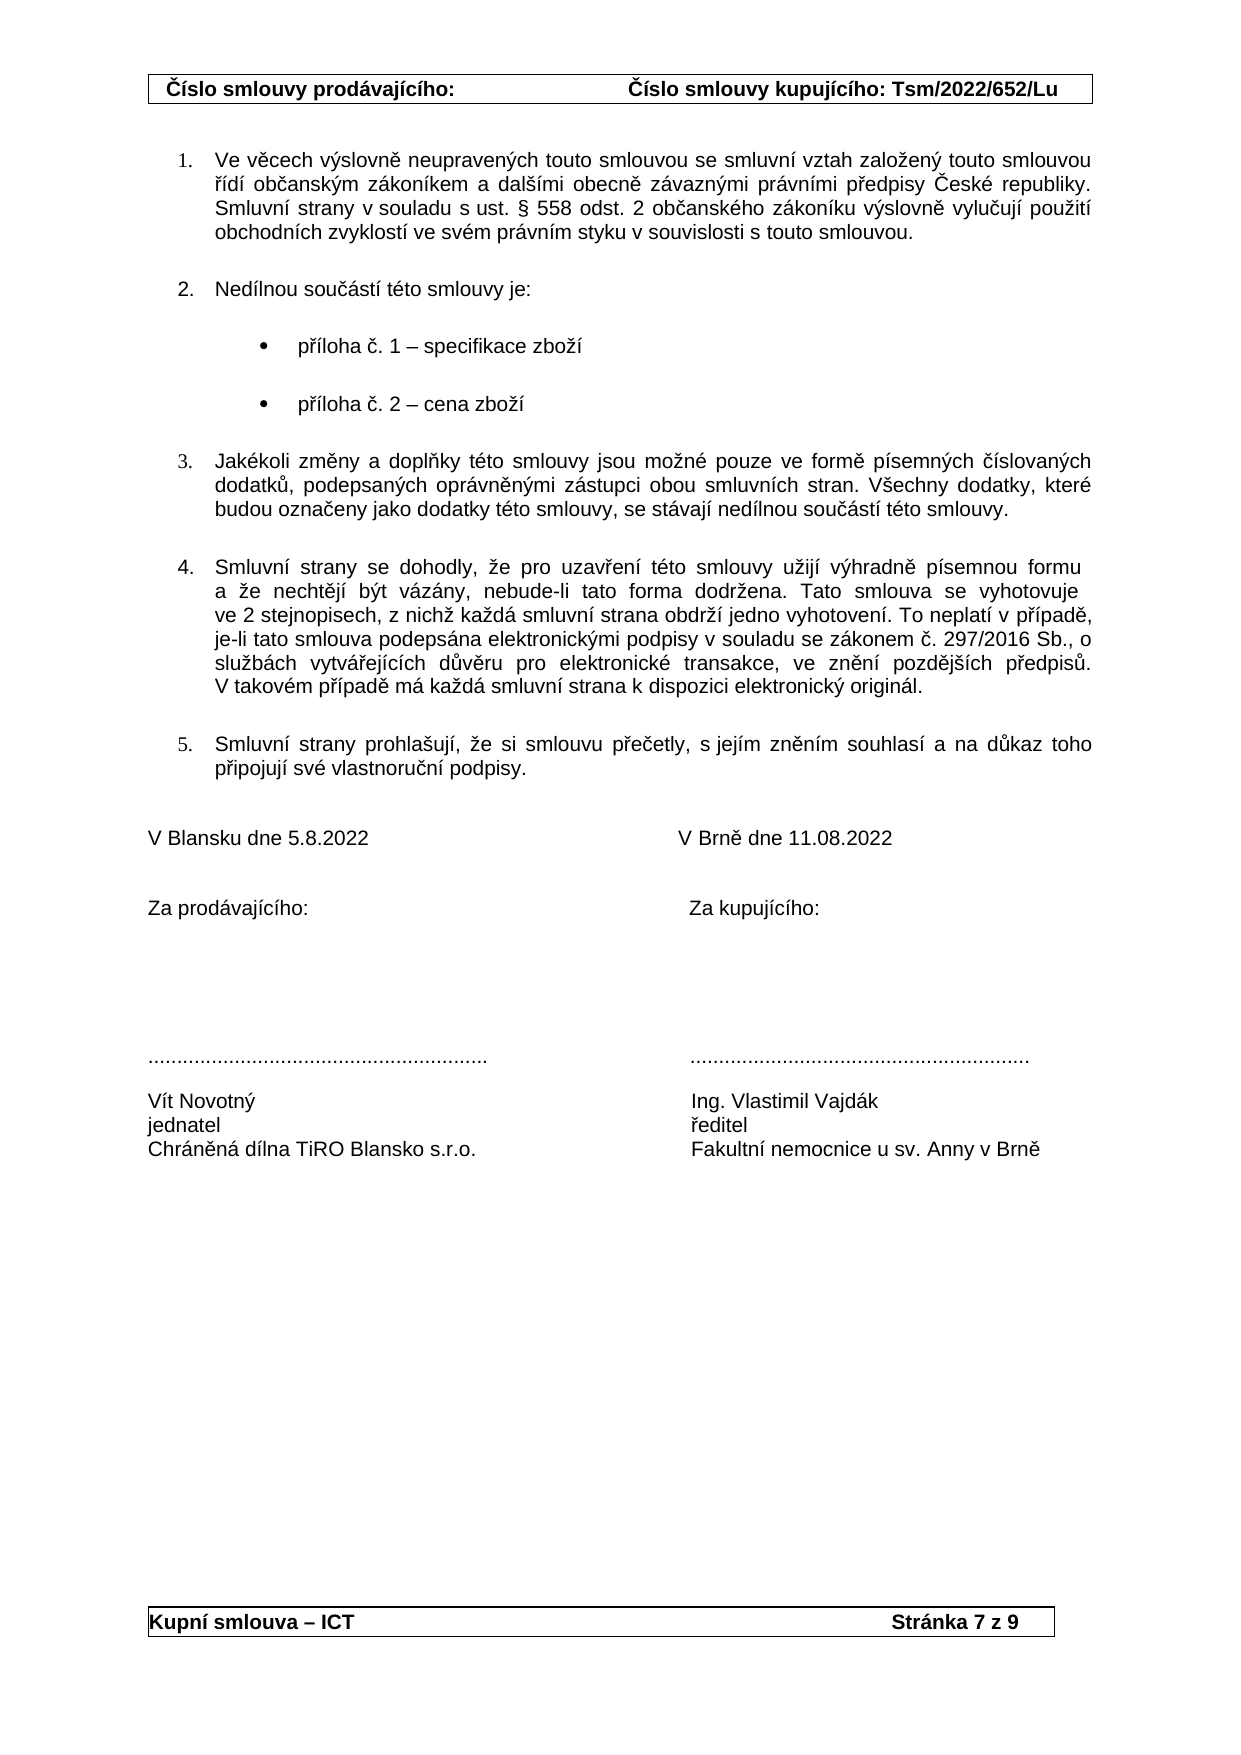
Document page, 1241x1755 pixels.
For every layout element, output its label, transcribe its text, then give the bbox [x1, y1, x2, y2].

text Vít Novotný Ing. Vlastimil Vajdák [148, 1089, 1093, 1113]
text ........................................................... ........................................................... [148, 1044, 1093, 1068]
list Smluvní strany prohlašují, že si smlouvu přečetly, s jejím zněním souhlasí a na důkaz toho připojují své vlastnoruční podpisy. [177, 732, 1093, 780]
text Za prodávajícího: Za kupujícího: [148, 895, 1093, 919]
list Ve věcech výslovně neupravených touto smlouvou se smluvní vztah založený touto smlouvou řídí občanským zákoníkem a dalšími obecně závaznými právními předpisy České republiky. Smluvní strany v souladu s ust. § 558 odst. 2 občanského zákoníku výslovně vylučují použití obchodních zvyklostí ve svém právním styku v souvislosti s touto smlouvou. [177, 148, 1093, 244]
text jednatel ředitel [148, 1113, 1093, 1137]
list příloha č. 2 – cena zboží [260, 392, 1093, 416]
list Nedílnou součástí této smlouvy je: [177, 277, 1093, 301]
list Jakékoli změny a doplňky této smlouvy jsou možné pouze ve formě písemných číslovaných dodatků, podepsaných oprávněnými zástupci obou smluvních stran. Všechny dodatky, které budou označeny jako dodatky této smlouvy, se stávají nedílnou součástí této smlouvy. [177, 449, 1093, 521]
text Chráněná dílna TiRO Blansko s.r.o. Fakultní nemocnice u sv. Anny v Brně [148, 1137, 1093, 1161]
list Smluvní strany se dohodly, že pro uzavření této smlouvy užijí výhradně písemnou formu a že nechtějí být vázány, nebude-li tato forma dodržena. Tato smlouva se vyhotovuje ve 2 stejnopisech, z nichž každá smluvní strana obdrží jedno vyhotovení. To neplatí v případě, je-li tato smlouva podepsána elektronickými podpisy v souladu se zákonem č. 297/2016 Sb., o službách vytvářejících důvěru pro elektronické transakce, ve znění pozdějších předpisů. V takovém případě má každá smluvní strana k dispozici elektronický originál. [177, 554, 1093, 698]
list příloha č. 1 – specifikace zboží [260, 334, 1093, 358]
text V Blansku dne 5.8.2022 V Brně dne 11.08.2022 [148, 826, 1093, 849]
